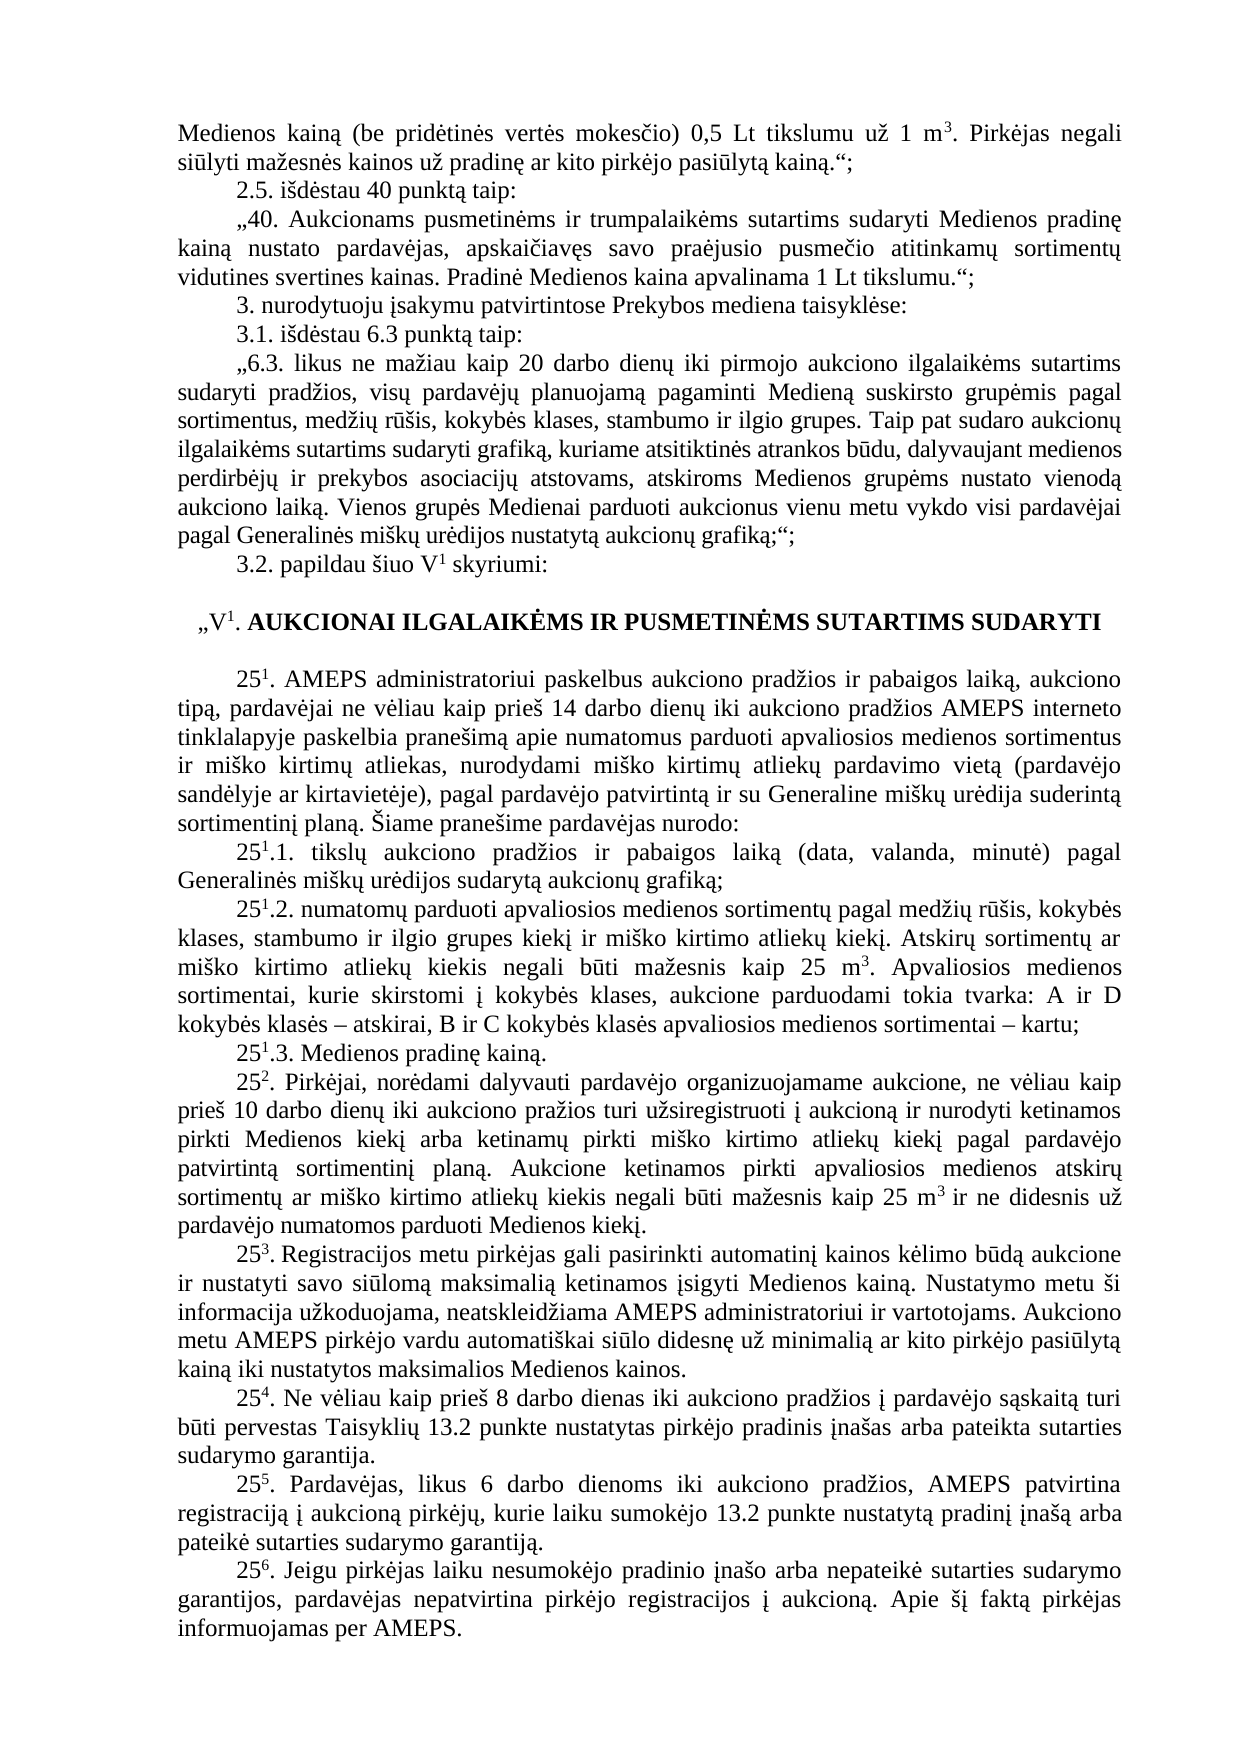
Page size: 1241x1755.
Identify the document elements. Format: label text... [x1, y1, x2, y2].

text „6.3. likus ne mažiau kaip 20 darbo dienų iki pirmojo aukciono ilgalaikėms sutartims sudaryti pradžios, visų pardavėjų planuojamą pagaminti Medieną suskirsto grupėmis pagal sortimentus, medžių rūšis, kokybės klases, stambumo ir ilgio grupes. Taip pat sudaro aukcionų ilgalaikėms sutartims sudaryti grafiką, kuriame atsitiktinės atrankos būdu, dalyvaujant medienos perdirbėjų ir prekybos asociacijų atstovams, atskiroms Medienos grupėms nustato vienodą aukciono laiką. Vienos grupės Medienai parduoti aukcionus vienu metu vykdo visi pardavėjai pagal Generalinės miškų urėdijos nustatytą aukcionų grafiką;“; [177, 348, 1122, 549]
text „40. Aukcionams pusmetinėms ir trumpalaikėms sutartims sudaryti Medienos pradinę kainą nustato pardavėjas, apskaičiavęs savo praėjusio pusmečio atitinkamų sortimentų vidutines svertines kainas. Pradinė Medienos kaina apvalinama 1 Lt tikslumu.“; [177, 204, 1122, 291]
text 251. AMEPS administratoriui paskelbus aukciono pradžios ir pabaigos laiką, aukciono tipą, pardavėjai ne vėliau kaip prieš 14 darbo dienų iki aukciono pradžios AMEPS interneto tinklalapyje paskelbia pranešimą apie numatomus parduoti apvaliosios medienos sortimentus ir miško kirtimų atliekas, nurodydami miško kirtimų atliekų pardavimo vietą (pardavėjo sandėlyje ar kirtavietėje), pagal pardavėjo patvirtintą ir su Generaline miškų urėdija suderintą sortimentinį planą. Šiame pranešime pardavėjas nurodo: [177, 664, 1122, 837]
text 251.3. Medienos pradinę kainą. [177, 1038, 1122, 1067]
text 254. Ne vėliau kaip prieš 8 darbo dienas iki aukciono pradžios į pardavėjo sąskaitą turi būti pervestas Taisyklių 13.2 punkte nustatytas pirkėjo pradinis įnašas arba pateikta sutarties sudarymo garantija. [177, 1383, 1122, 1469]
text 252. Pirkėjai, norėdami dalyvauti pardavėjo organizuojamame aukcione, ne vėliau kaip prieš 10 darbo dienų iki aukciono pražios turi užsiregistruoti į aukcioną ir nurodyti ketinamos pirkti Medienos kiekį arba ketinamų pirkti miško kirtimo atliekų kiekį pagal pardavėjo patvirtintą sortimentinį planą. Aukcione ketinamos pirkti apvaliosios medienos atskirų sortimentų ar miško kirtimo atliekų kiekis negali būti mažesnis kaip 25 m3 ir ne didesnis už pardavėjo numatomos parduoti Medienos kiekį. [177, 1067, 1122, 1239]
text 3.2. papildau šiuo V1 skyriumi: [177, 549, 1122, 578]
text 255. Pardavėjas, likus 6 darbo dienoms iki aukciono pradžios, AMEPS patvirtina registraciją į aukcioną pirkėjų, kurie laiku sumokėjo 13.2 punkte nustatytą pradinį įnašą arba pateikė sutarties sudarymo garantiją. [177, 1469, 1122, 1556]
text 253. Registracijos metu pirkėjas gali pasirinkti automatinį kainos kėlimo būdą aukcione ir nustatyti savo siūlomą maksimalią ketinamos įsigyti Medienos kainą. Nustatymo metu ši informacija užkoduojama, neatskleidžiama AMEPS administratoriui ir vartotojams. Aukciono metu AMEPS pirkėjo vardu automatiškai siūlo didesnę už minimalią ar kito pirkėjo pasiūlytą kainą iki nustatytos maksimalios Medienos kainos. [177, 1239, 1122, 1383]
text 256. Jeigu pirkėjas laiku nesumokėjo pradinio įnašo arba nepateikė sutarties sudarymo garantijos, pardavėjas nepatvirtina pirkėjo registracijos į aukcioną. Apie šį faktą pirkėjas informuojamas per AMEPS. [177, 1556, 1122, 1642]
text 3.1. išdėstau 6.3 punktą taip: [177, 319, 1122, 348]
text „V1. AUKCIONAI ILGALAIKĖMS IR PUSMETINĖMS SUTARTIMS SUDARYTI [177, 607, 1122, 636]
text 251.2. numatomų parduoti apvaliosios medienos sortimentų pagal medžių rūšis, kokybės klases, stambumo ir ilgio grupes kiekį ir miško kirtimo atliekų kiekį. Atskirų sortimentų ar miško kirtimo atliekų kiekis negali būti mažesnis kaip 25 m3. Apvaliosios medienos sortimentai, kurie skirstomi į kokybės klases, aukcione parduodami tokia tvarka: A ir D kokybės klasės – atskirai, B ir C kokybės klasės apvaliosios medienos sortimentai – kartu; [177, 894, 1122, 1038]
text 251.1. tikslų aukciono pradžios ir pabaigos laiką (data, valanda, minutė) pagal Generalinės miškų urėdijos sudarytą aukcionų grafiką; [177, 837, 1122, 894]
text Medienos kainą (be pridėtinės vertės mokesčio) 0,5 Lt tikslumu už 1 m3. Pirkėjas negali siūlyti mažesnės kainos už pradinę ar kito pirkėjo pasiūlytą kainą.“; [177, 118, 1122, 176]
text 2.5. išdėstau 40 punktą taip: [177, 176, 1122, 204]
text 3. nurodytuoju įsakymu patvirtintose Prekybos mediena taisyklėse: [177, 291, 1122, 319]
